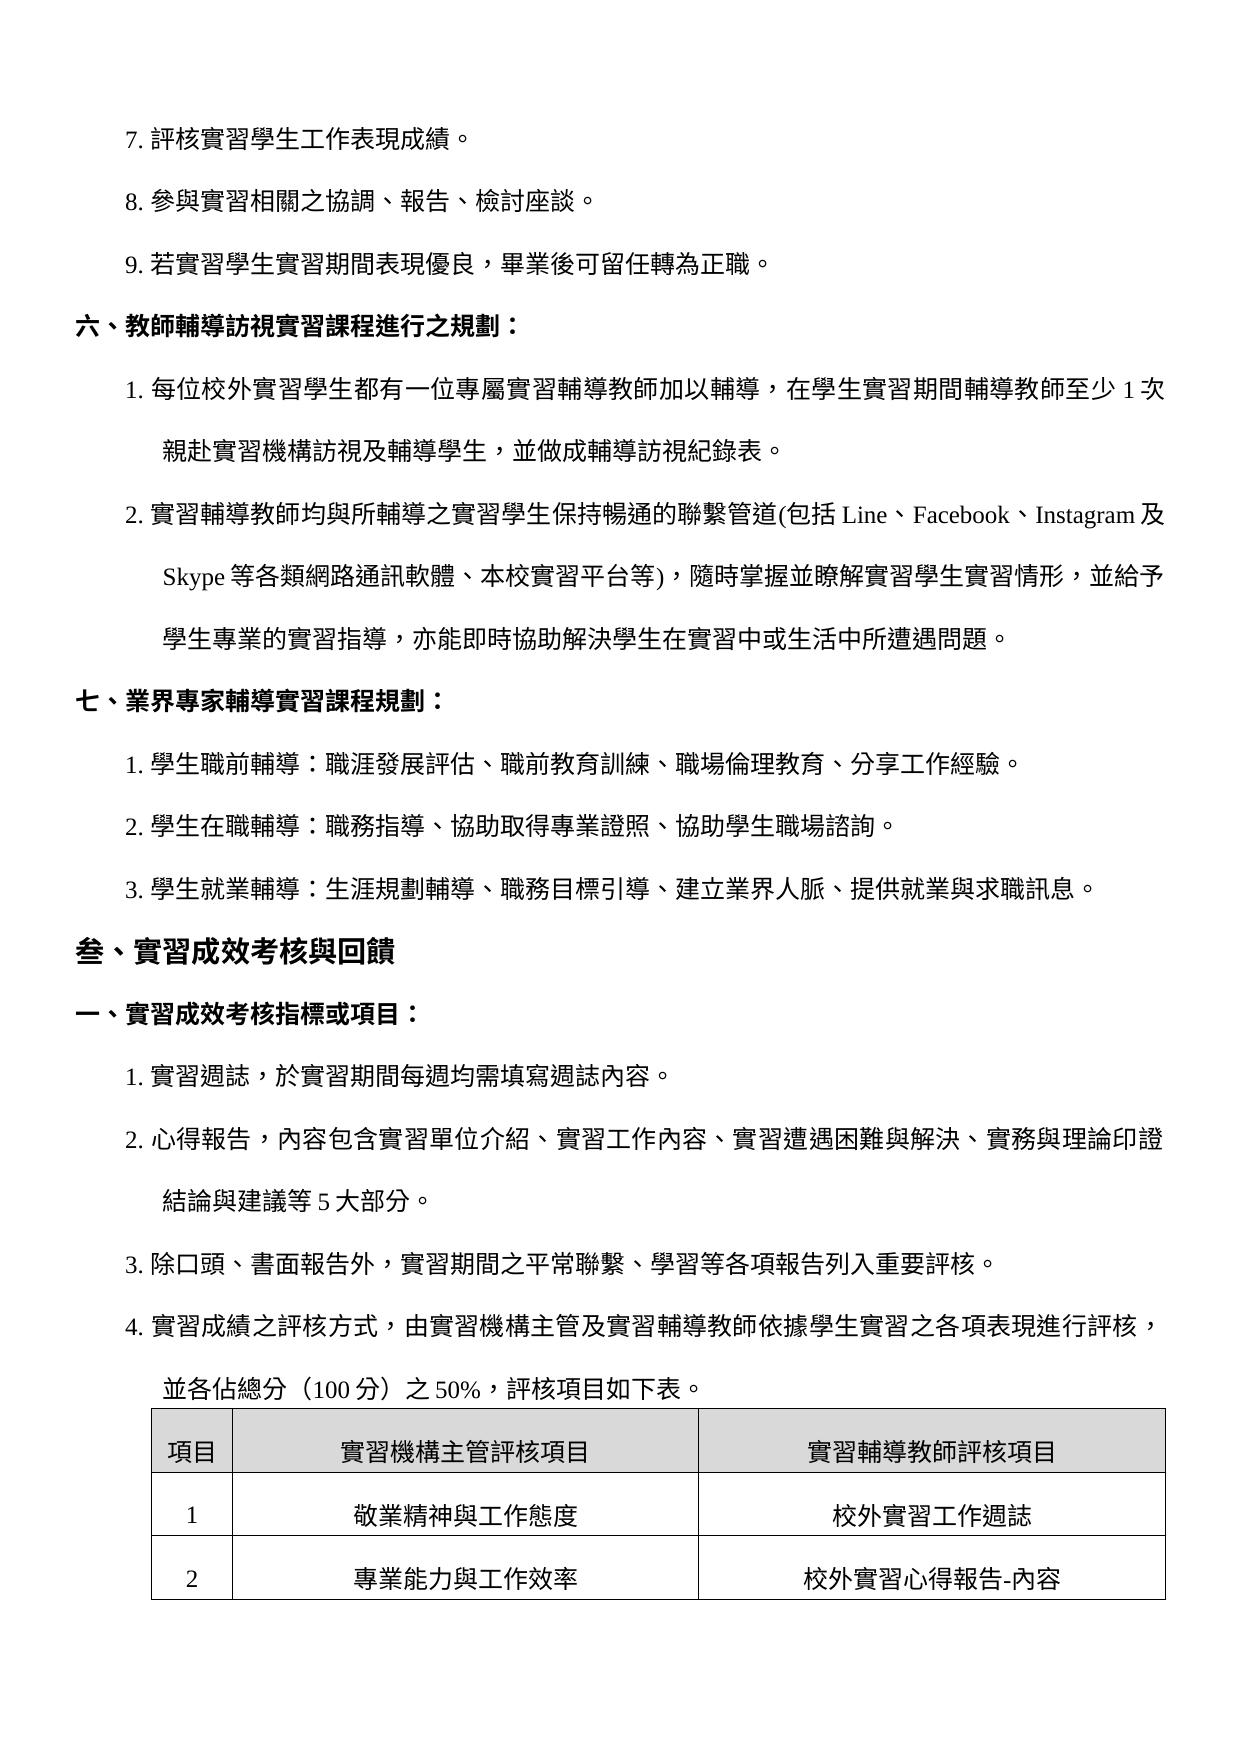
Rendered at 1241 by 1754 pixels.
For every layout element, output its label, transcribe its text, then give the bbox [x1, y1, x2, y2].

table_header 實習輔導教師評核項目 [699, 1409, 1165, 1472]
text 一、實習成效考核指標或項目： [75, 971, 1165, 1033]
table_cell 校外實習工作週誌 [699, 1473, 1165, 1535]
table_cell 2 [152, 1536, 232, 1599]
table_header 項目 [152, 1409, 232, 1472]
text 叁、實習成效考核與回饋 [75, 908, 1165, 971]
text 4. 實習成績之評核方式，由實習機構主管及實習輔導教師依據學生實習之各項表現進行評核，並各佔總分（100分）之50%，評核項目如下表。 [125, 1283, 1165, 1408]
table_header 實習機構主管評核項目 [233, 1409, 698, 1472]
text 1. 實習週誌，於實習期間每週均需填寫週誌內容。 [125, 1033, 1165, 1096]
text 1. 每位校外實習學生都有一位專屬實習輔導教師加以輔導，在學生實習期間輔導教師至少1次親赴實習機構訪視及輔導學生，並做成輔導訪視紀錄表。 [125, 346, 1165, 471]
text 七、業界專家輔導實習課程規劃： [75, 658, 1165, 721]
table_cell 專業能力與工作效率 [233, 1536, 698, 1599]
text 1. 學生職前輔導：職涯發展評估、職前教育訓練、職場倫理教育、分享工作經驗。 [125, 721, 1165, 783]
text 7. 評核實習學生工作表現成績。 [125, 96, 1165, 158]
text 3. 學生就業輔導：生涯規劃輔導、職務目標引導、建立業界人脈、提供就業與求職訊息。 [125, 846, 1165, 908]
text 8. 參與實習相關之協調、報告、檢討座談。 [125, 158, 1165, 221]
text 六、教師輔導訪視實習課程進行之規劃： [75, 283, 1165, 346]
text 2. 心得報告，內容包含實習單位介紹、實習工作內容、實習遭遇困難與解決、實務與理論印證、結論與建議等5大部分。 [125, 1096, 1165, 1221]
text 2. 學生在職輔導：職務指導、協助取得專業證照、協助學生職場諮詢。 [125, 783, 1165, 846]
table_cell 敬業精神與工作態度 [233, 1473, 698, 1535]
text 9. 若實習學生實習期間表現優良，畢業後可留任轉為正職。 [125, 221, 1165, 283]
text 3. 除口頭、書面報告外，實習期間之平常聯繫、學習等各項報告列入重要評核。 [125, 1221, 1165, 1283]
table_cell 1 [152, 1473, 232, 1535]
text 2. 實習輔導教師均與所輔導之實習學生保持暢通的聯繫管道(包括Line、Facebook、Instagram及Skype等各類網路通訊軟體、本校實習平台等)，隨時掌握並瞭解實習學生實習情形，並給予學生專業的實習指導，亦能即時協助解決學生在實習中或生活中所遭遇問題。 [125, 471, 1165, 658]
table_cell 校外實習心得報告-內容 [699, 1536, 1165, 1599]
